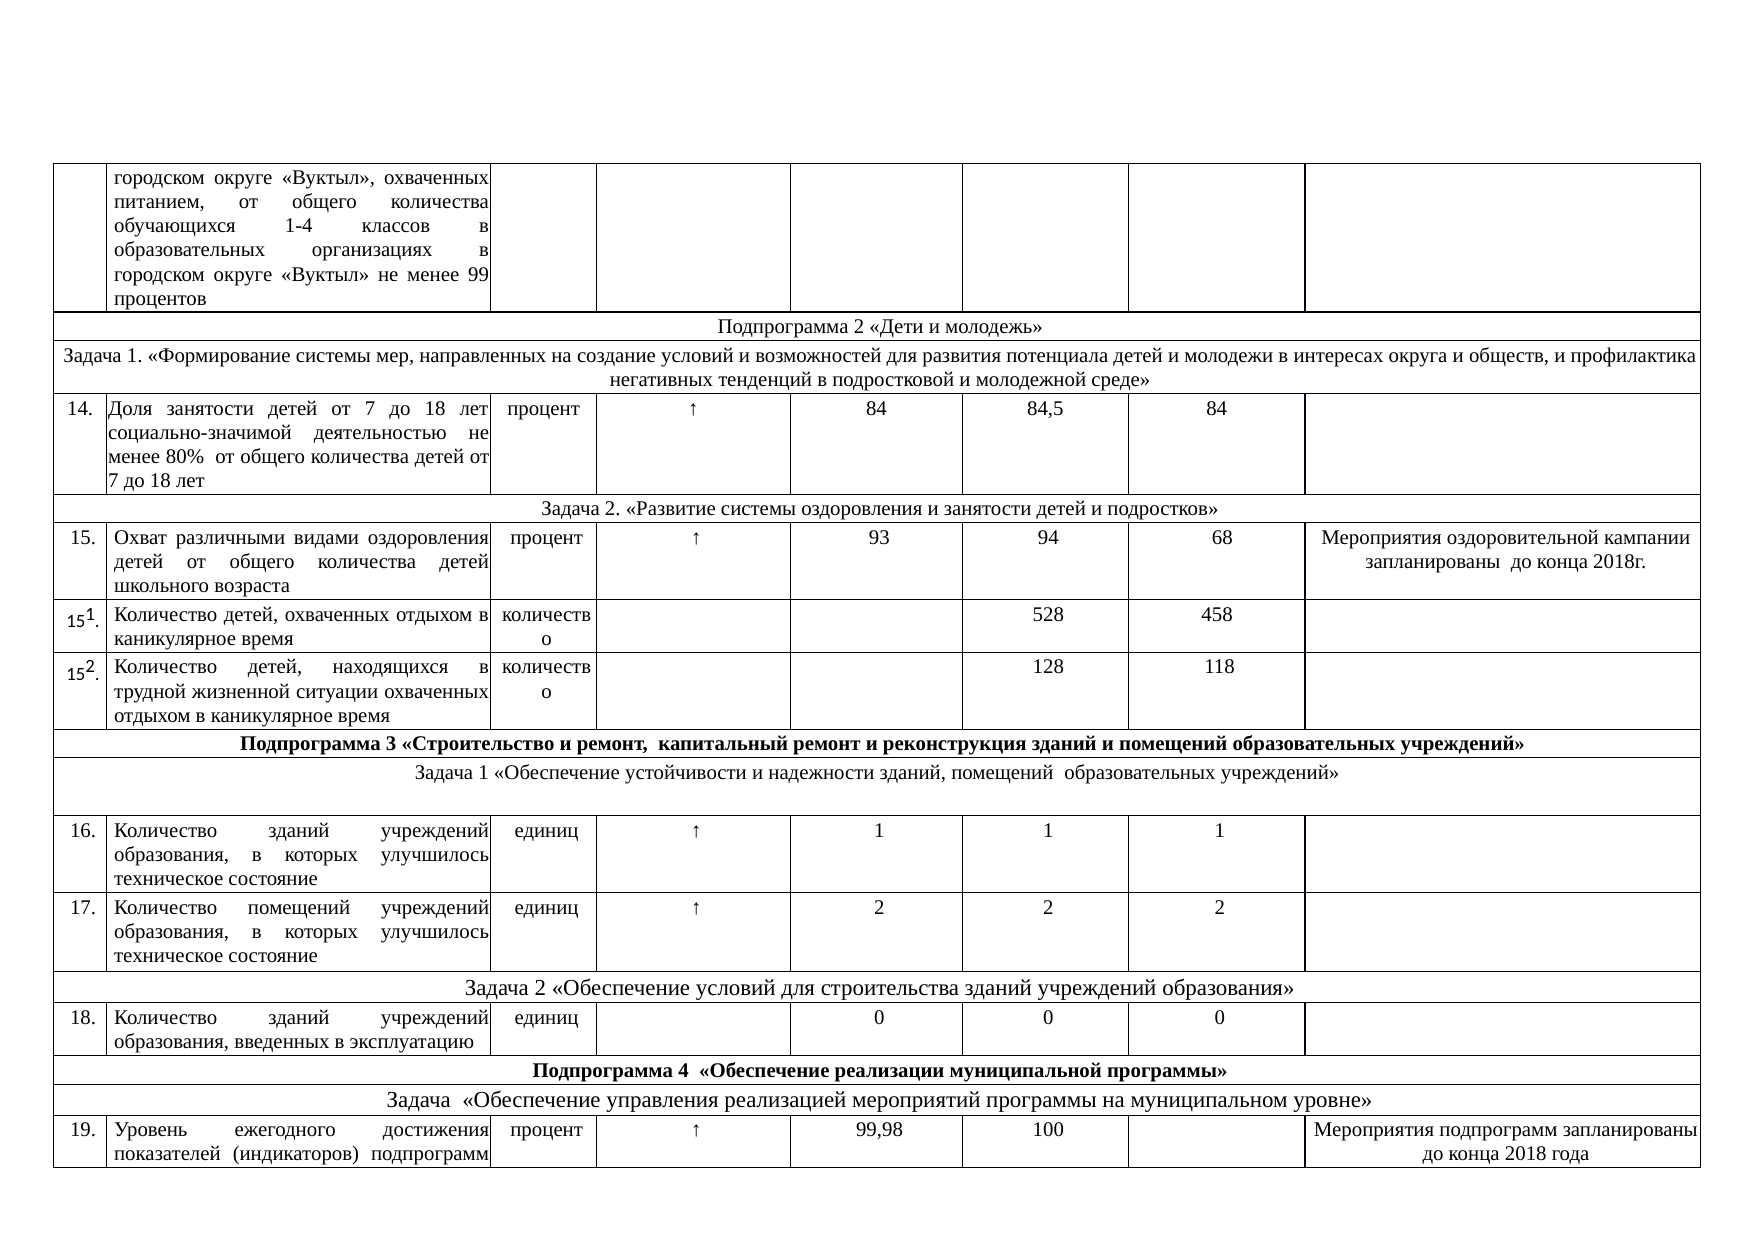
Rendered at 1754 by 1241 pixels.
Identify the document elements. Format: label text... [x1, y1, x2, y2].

table_cell 18. [54, 1003, 106, 1055]
table_cell 128 [963, 653, 1128, 728]
table_cell Задача «Обеспечение управления реализацией мероприятий программы на муниципальном уровне» [54, 1085, 1700, 1114]
table_cell Мероприятия оздоровительной кампании запланированы до конца 2018г. [1306, 523, 1700, 599]
table_cell 84,5 [963, 394, 1128, 493]
table_cell 16. [54, 816, 106, 892]
table_cell 17. [54, 893, 106, 971]
table_cell 152. [54, 653, 106, 728]
table_cell 1 [791, 816, 962, 892]
table_cell [597, 600, 790, 652]
table_cell ↑ [597, 893, 790, 971]
table_cell 0 [1129, 1003, 1304, 1055]
table_cell 2 [963, 893, 1128, 971]
table_cell ↑ [597, 816, 790, 892]
table_cell Задача 2. «Развитие системы оздоровления и занятости детей и подростков» [54, 495, 1700, 522]
table_cell [1306, 164, 1700, 311]
table_cell [791, 600, 962, 652]
table_cell [1306, 893, 1700, 971]
table_cell 0 [963, 1003, 1128, 1055]
table_cell 15. [54, 523, 106, 599]
table_cell Подпрограмма 2 «Дети и молодежь» [54, 313, 1700, 340]
table_cell Доля занятости детей от 7 до 18 лет социально-значимой деятельностью не менее 80% от общего количества детей от 7 до 18 лет [107, 394, 490, 493]
table_cell [54, 164, 106, 311]
table_cell 19. [54, 1116, 106, 1167]
table_cell [1306, 1003, 1700, 1055]
table_cell Подпрограмма 4 «Обеспечение реализации муниципальной программы» [54, 1056, 1700, 1083]
table_cell 84 [1129, 394, 1304, 493]
table_cell ↑ [597, 394, 790, 493]
table_cell 1 [963, 816, 1128, 892]
table_cell 14. [54, 394, 106, 493]
table_cell Задача 1. «Формирование системы мер, направленных на создание условий и возможностей для развития потенциала детей и молодежи в интересах округа и обществ, и профилактика негативных тенденций в подростковой и молодежной среде» [54, 341, 1700, 393]
table_cell Количество зданий учреждений образования, введенных в эксплуатацию [107, 1003, 490, 1055]
table_cell 528 [963, 600, 1128, 652]
table_cell Количество зданий учреждений образования, в которых улучшилось техническое состояние [107, 816, 490, 892]
table_cell [1306, 600, 1700, 652]
table_cell 458 [1129, 600, 1304, 652]
table_cell 2 [791, 893, 962, 971]
table_cell 99,98 [791, 1116, 962, 1167]
table_cell единиц [491, 1003, 596, 1055]
table_cell [1129, 164, 1304, 311]
table_cell процент [491, 1116, 596, 1167]
table_cell 93 [791, 523, 962, 599]
table_cell 1 [1129, 816, 1304, 892]
table_cell [963, 164, 1128, 311]
table_cell [597, 164, 790, 311]
table_cell Охват различными видами оздоровления детей от общего количества детей школьного возраста [107, 523, 490, 599]
table_cell 151. [54, 600, 106, 652]
table_cell [597, 653, 790, 728]
table_cell 0 [791, 1003, 962, 1055]
table_cell 84 [791, 394, 962, 493]
table_cell ↑ [597, 523, 790, 599]
table_cell Задача 2 «Обеспечение условий для строительства зданий учреждений образования» [54, 972, 1700, 1002]
table_cell 118 [1129, 653, 1304, 728]
table_cell ↑ [597, 1116, 790, 1167]
table_cell [791, 653, 962, 728]
table_cell единиц [491, 893, 596, 971]
table_cell процент [491, 523, 596, 599]
table_cell [1129, 1116, 1304, 1167]
table_cell Уровень ежегодного достижения показателей (индикаторов) подпрограмм [107, 1116, 490, 1167]
table_cell [491, 164, 596, 311]
table_cell Задача 1 «Обеспечение устойчивости и надежности зданий, помещений образовательных учреждений» [54, 758, 1700, 815]
table_cell [1306, 816, 1700, 892]
table_cell городском округе «Вуктыл», охваченных питанием, от общего количества обучающихся 1-4 классов в образовательных организациях в городском округе «Вуктыл» не менее 99 процентов [107, 164, 490, 311]
table_cell Количество детей, охваченных отдыхом в каникулярное время [107, 600, 490, 652]
table_cell 2 [1129, 893, 1304, 971]
table_cell 100 [963, 1116, 1128, 1167]
table_cell [1306, 653, 1700, 728]
table_cell Мероприятия подпрограмм запланированы до конца 2018 года [1306, 1116, 1700, 1167]
table_cell 68 [1129, 523, 1304, 599]
table_cell процент [491, 394, 596, 493]
table_cell [597, 1003, 790, 1055]
table_cell единиц [491, 816, 596, 892]
table_cell Количество помещений учреждений образования, в которых улучшилось техническое состояние [107, 893, 490, 971]
table_cell [791, 164, 962, 311]
table_cell количество [491, 600, 596, 652]
table_cell Подпрограмма 3 «Строительство и ремонт, капитальный ремонт и реконструкция зданий и помещений образовательных учреждений» [54, 730, 1700, 757]
table_cell 94 [963, 523, 1128, 599]
table_cell Количество детей, находящихся в трудной жизненной ситуации охваченных отдыхом в каникулярное время [107, 653, 490, 728]
table_cell количество [491, 653, 596, 728]
table_cell [1306, 394, 1700, 493]
